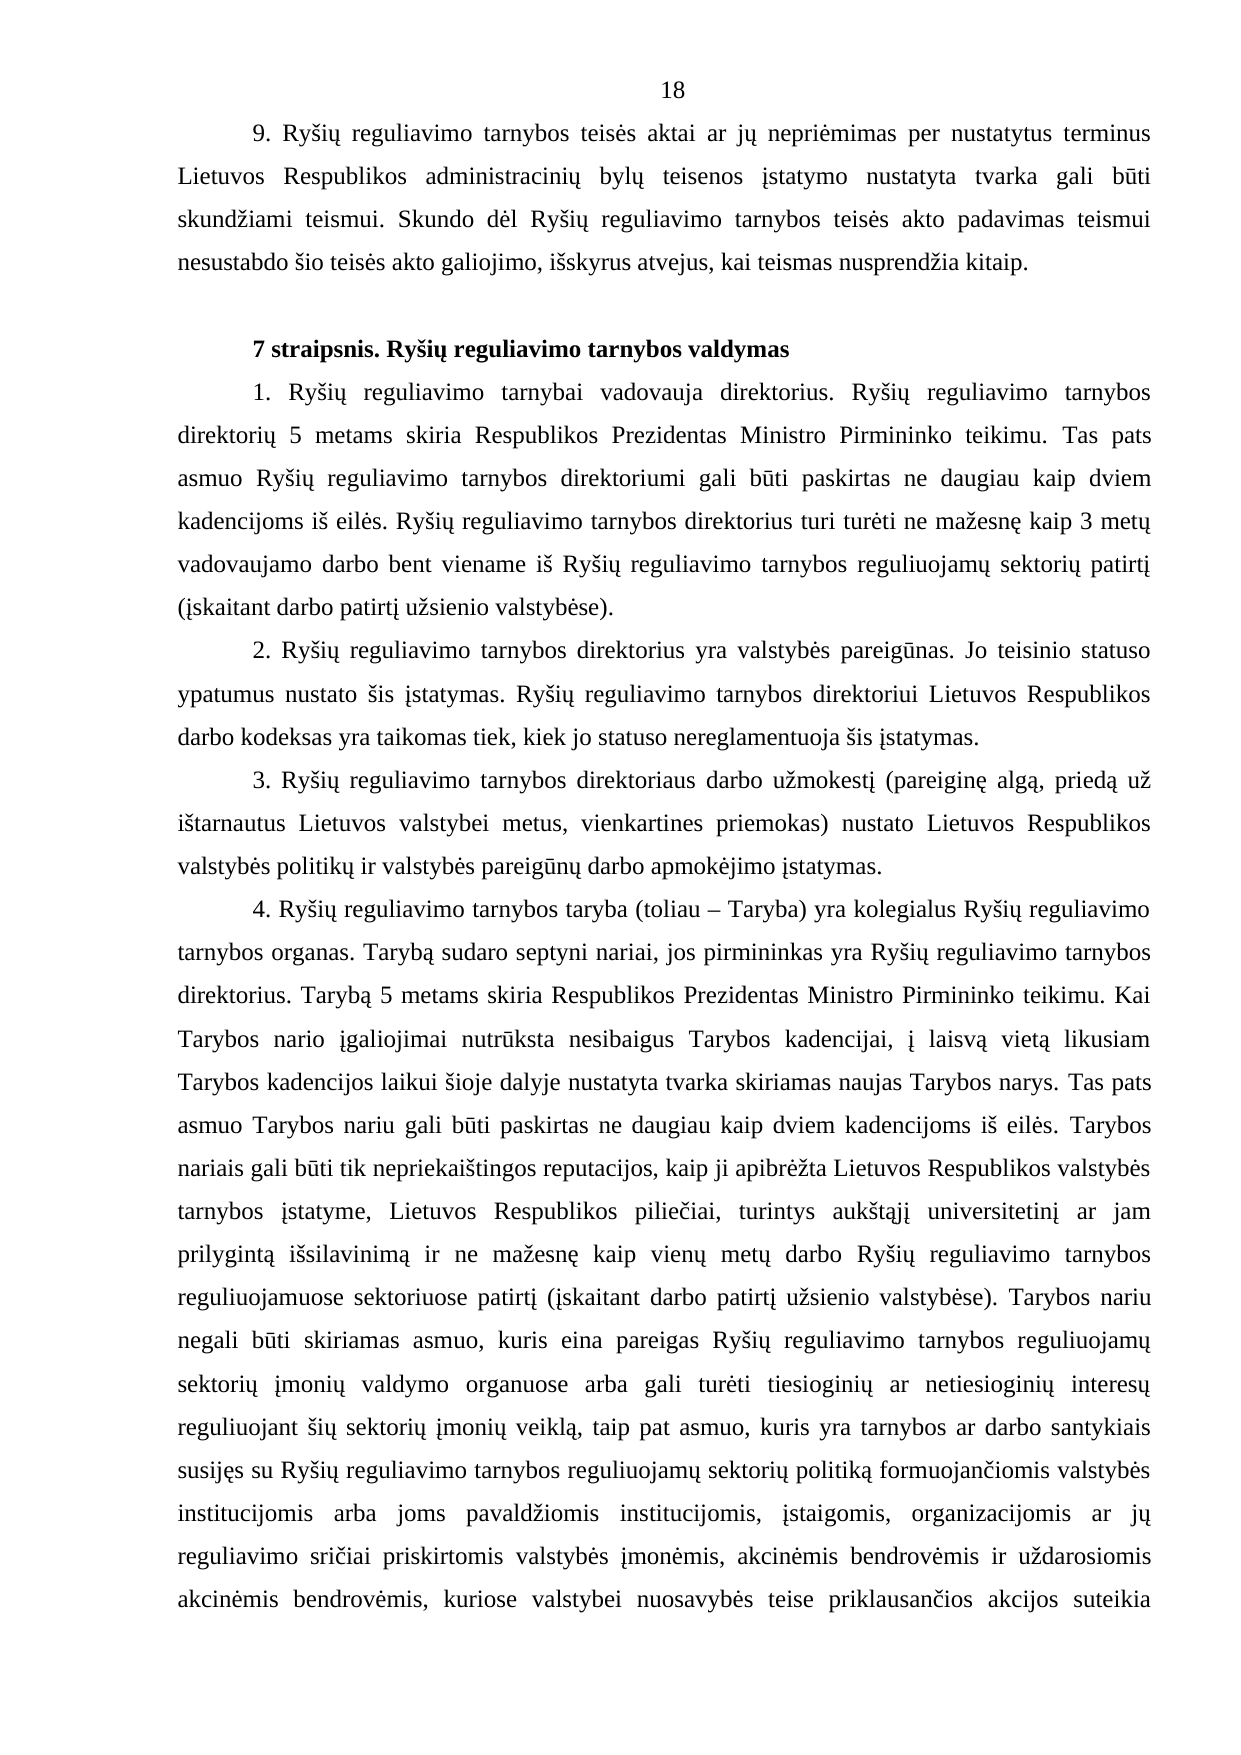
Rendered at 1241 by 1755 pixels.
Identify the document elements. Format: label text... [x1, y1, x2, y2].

text 7 straipsnis. Ryšių reguliavimo tarnybos valdymas [177, 334, 1152, 362]
text 3. Ryšių reguliavimo tarnybos direktoriaus darbo užmokestį (pareiginę algą, priedą už ištarnautus Lietuvos valstybei metus, vienkartines priemokas) nustato Lietuvos Respublikos valstybės politikų ir valstybės pareigūnų darbo apmokėjimo įstatymas. [177, 765, 1152, 880]
text 9. Ryšių reguliavimo tarnybos teisės aktai ar jų nepriėmimas per nustatytus terminus Lietuvos Respublikos administracinių bylų teisenos įstatymo nustatyta tvarka gali būti skundžiami teismui. Skundo dėl Ryšių reguliavimo tarnybos teisės akto padavimas teismui nesustabdo šio teisės akto galiojimo, išskyrus atvejus, kai teismas nusprendžia kitaip. [177, 118, 1152, 276]
text 2. Ryšių reguliavimo tarnybos direktorius yra valstybės pareigūnas. Jo teisinio statuso ypatumus nustato šis įstatymas. Ryšių reguliavimo tarnybos direktoriui Lietuvos Respublikos darbo kodeksas yra taikomas tiek, kiek jo statuso nereglamentuoja šis įstatymas. [177, 636, 1152, 751]
text 4. Ryšių reguliavimo tarnybos taryba (toliau – Taryba) yra kolegialus Ryšių reguliavimo tarnybos organas. Tarybą sudaro septyni nariai, jos pirmininkas yra Ryšių reguliavimo tarnybos direktorius. Tarybą 5 metams skiria Respublikos Prezidentas Ministro Pirmininko teikimu. Kai Tarybos nario įgaliojimai nutrūksta nesibaigus Tarybos kadencijai, į laisvą vietą likusiam Tarybos kadencijos laikui šioje dalyje nustatyta tvarka skiriamas naujas Tarybos narys. Tas pats asmuo Tarybos nariu gali būti paskirtas ne daugiau kaip dviem kadencijoms iš eilės. Tarybos nariais gali būti tik nepriekaištingos reputacijos, kaip ji apibrėžta Lietuvos Respublikos valstybės tarnybos įstatyme, Lietuvos Respublikos piliečiai, turintys aukštąjį universitetinį ar jam prilygintą išsilavinimą ir ne mažesnę kaip vienų metų darbo Ryšių reguliavimo tarnybos reguliuojamuose sektoriuose patirtį (įskaitant darbo patirtį užsienio valstybėse). Tarybos nariu negali būti skiriamas asmuo, kuris eina pareigas Ryšių reguliavimo tarnybos reguliuojamų sektorių įmonių valdymo organuose arba gali turėti tiesioginių ar netiesioginių interesų reguliuojant šių sektorių įmonių veiklą, taip pat asmuo, kuris yra tarnybos ar darbo santykiais susijęs su Ryšių reguliavimo tarnybos reguliuojamų sektorių politiką formuojančiomis valstybės institucijomis arba joms pavaldžiomis institucijomis, įstaigomis, organizacijomis ar jų reguliavimo sričiai priskirtomis valstybės įmonėmis, akcinėmis bendrovėmis ir uždarosiomis akcinėmis bendrovėmis, kuriose valstybei nuosavybės teise priklausančios akcijos suteikia [177, 894, 1152, 1613]
text 1. Ryšių reguliavimo tarnybai vadovauja direktorius. Ryšių reguliavimo tarnybos direktorių 5 metams skiria Respublikos Prezidentas Ministro Pirmininko teikimu. Tas pats asmuo Ryšių reguliavimo tarnybos direktoriumi gali būti paskirtas ne daugiau kaip dviem kadencijoms iš eilės. Ryšių reguliavimo tarnybos direktorius turi turėti ne mažesnę kaip 3 metų vadovaujamo darbo bent viename iš Ryšių reguliavimo tarnybos reguliuojamų sektorių patirtį (įskaitant darbo patirtį užsienio valstybėse). [177, 377, 1152, 621]
